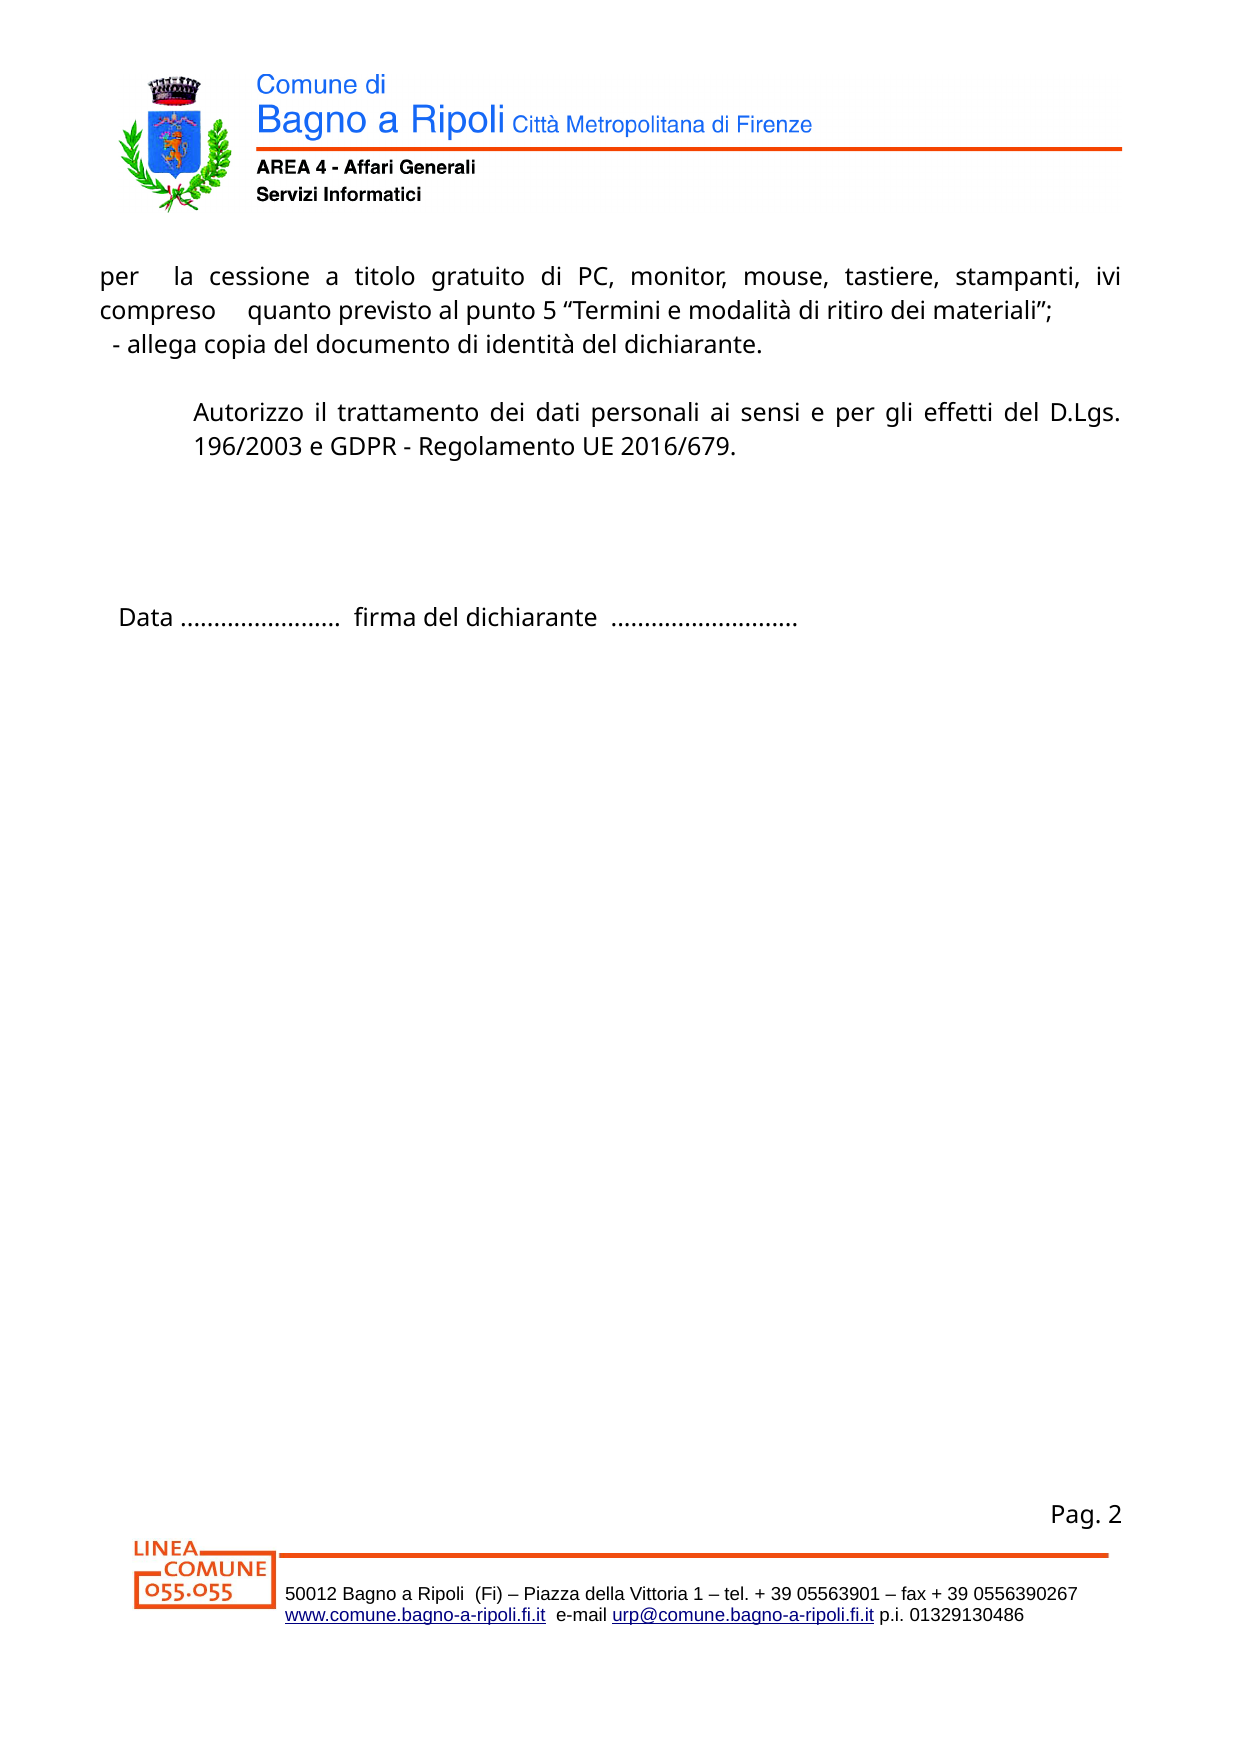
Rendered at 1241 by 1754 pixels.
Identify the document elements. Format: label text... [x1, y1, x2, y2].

picture [118, 74, 1123, 213]
list - allega copia del documento di identità del dichiarante. [99, 327, 1122, 361]
list per la cessione a titolo gratuito di PC, monitor, mouse, tastiere, stampanti, ivi compreso quanto previsto al punto 5 “Termini e modalità di ritiro dei materiali”; [99, 258, 1122, 327]
text Data ........................ firma del dichiarante ............................ [118, 599, 1122, 633]
picture [132, 1538, 1110, 1612]
list Autorizzo il trattamento dei dati personali ai sensi e per gli effetti del D.Lgs. 196/2003 e GDPR - Regolamento UE 2016/679. [156, 395, 1122, 463]
